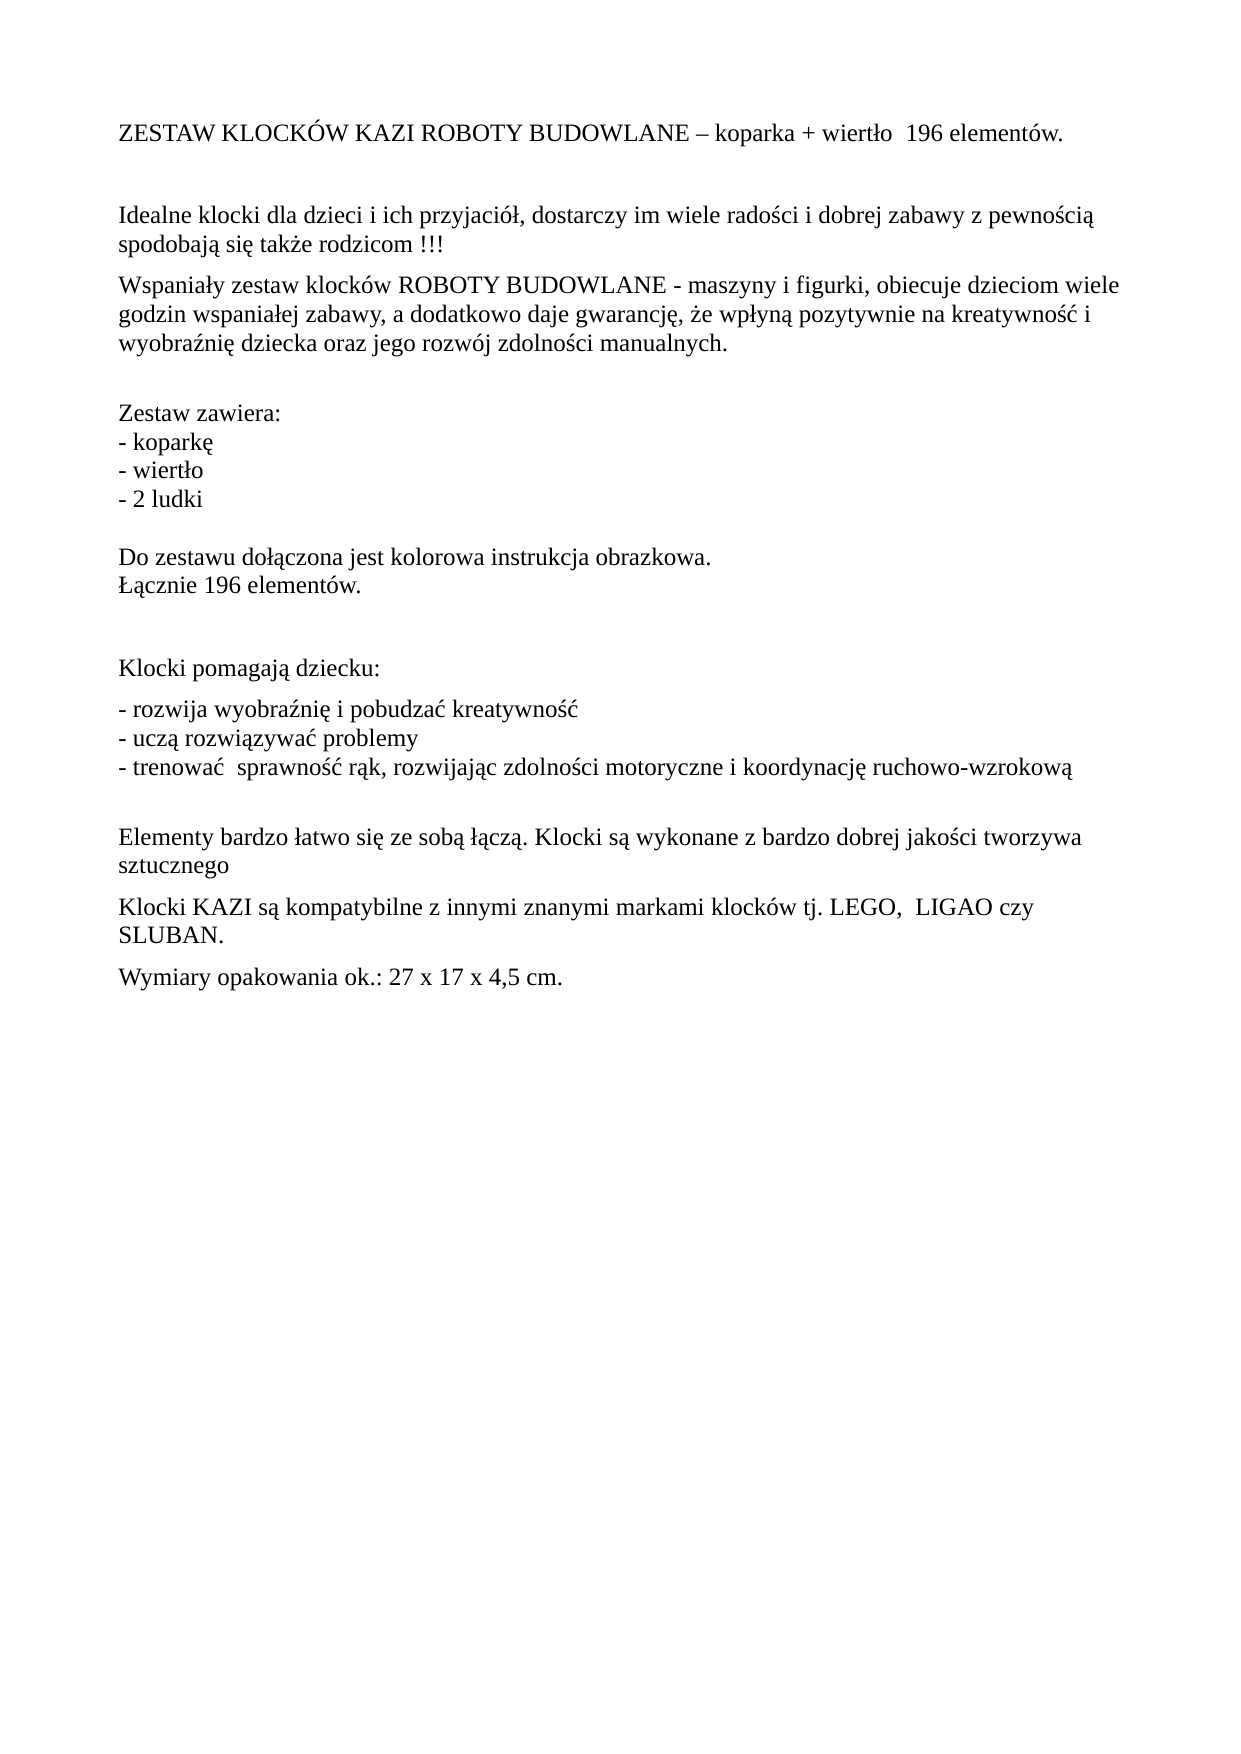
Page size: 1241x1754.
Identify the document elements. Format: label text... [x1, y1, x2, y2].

text Zestaw zawiera: - koparkę - wiertło [118, 369, 1122, 484]
text Łącznie 196 elementów. [118, 571, 1122, 599]
text Klocki pomagają dziecku: [118, 653, 1122, 682]
text Klocki KAZI są kompatybilne z innymi znanymi markami klocków tj. LEGO, LIGAO czy SLUBAN. [118, 892, 1122, 949]
text Wymiary opakowania ok.: 27 x 17 x 4,5 cm. [118, 962, 1122, 991]
text Do zestawu dołączona jest kolorowa instrukcja obrazkowa. [118, 542, 1122, 571]
text ZESTAW KLOCKÓW KAZI ROBOTY BUDOWLANE – koparka + wiertło 196 elementów. [118, 118, 1122, 147]
text - rozwija wyobraźnię i pobudzać kreatywność - uczą rozwiązywać problemy - trenować sprawność rąk, rozwijając zdolności motoryczne i koordynację ruchowo-wzrokową [118, 694, 1122, 781]
text Wspaniały zestaw klocków ROBOTY BUDOWLANE - maszyny i figurki, obiecuje dzieciom wiele godzin wspaniałej zabawy, a dodatkowo daje gwarancję, że wpłyną pozytywnie na kreatywność i wyobraźnię dziecka oraz jego rozwój zdolności manualnych. [118, 271, 1122, 357]
text Elementy bardzo łatwo się ze sobą łączą. Klocki są wykonane z bardzo dobrej jakości tworzywa sztucznego [118, 793, 1122, 879]
text - 2 ludki [118, 484, 1122, 542]
text Idealne klocki dla dzieci i ich przyjaciół, dostarczy im wiele radości i dobrej zabawy z pewnością spodobają się także rodzicom !!! [118, 201, 1122, 258]
